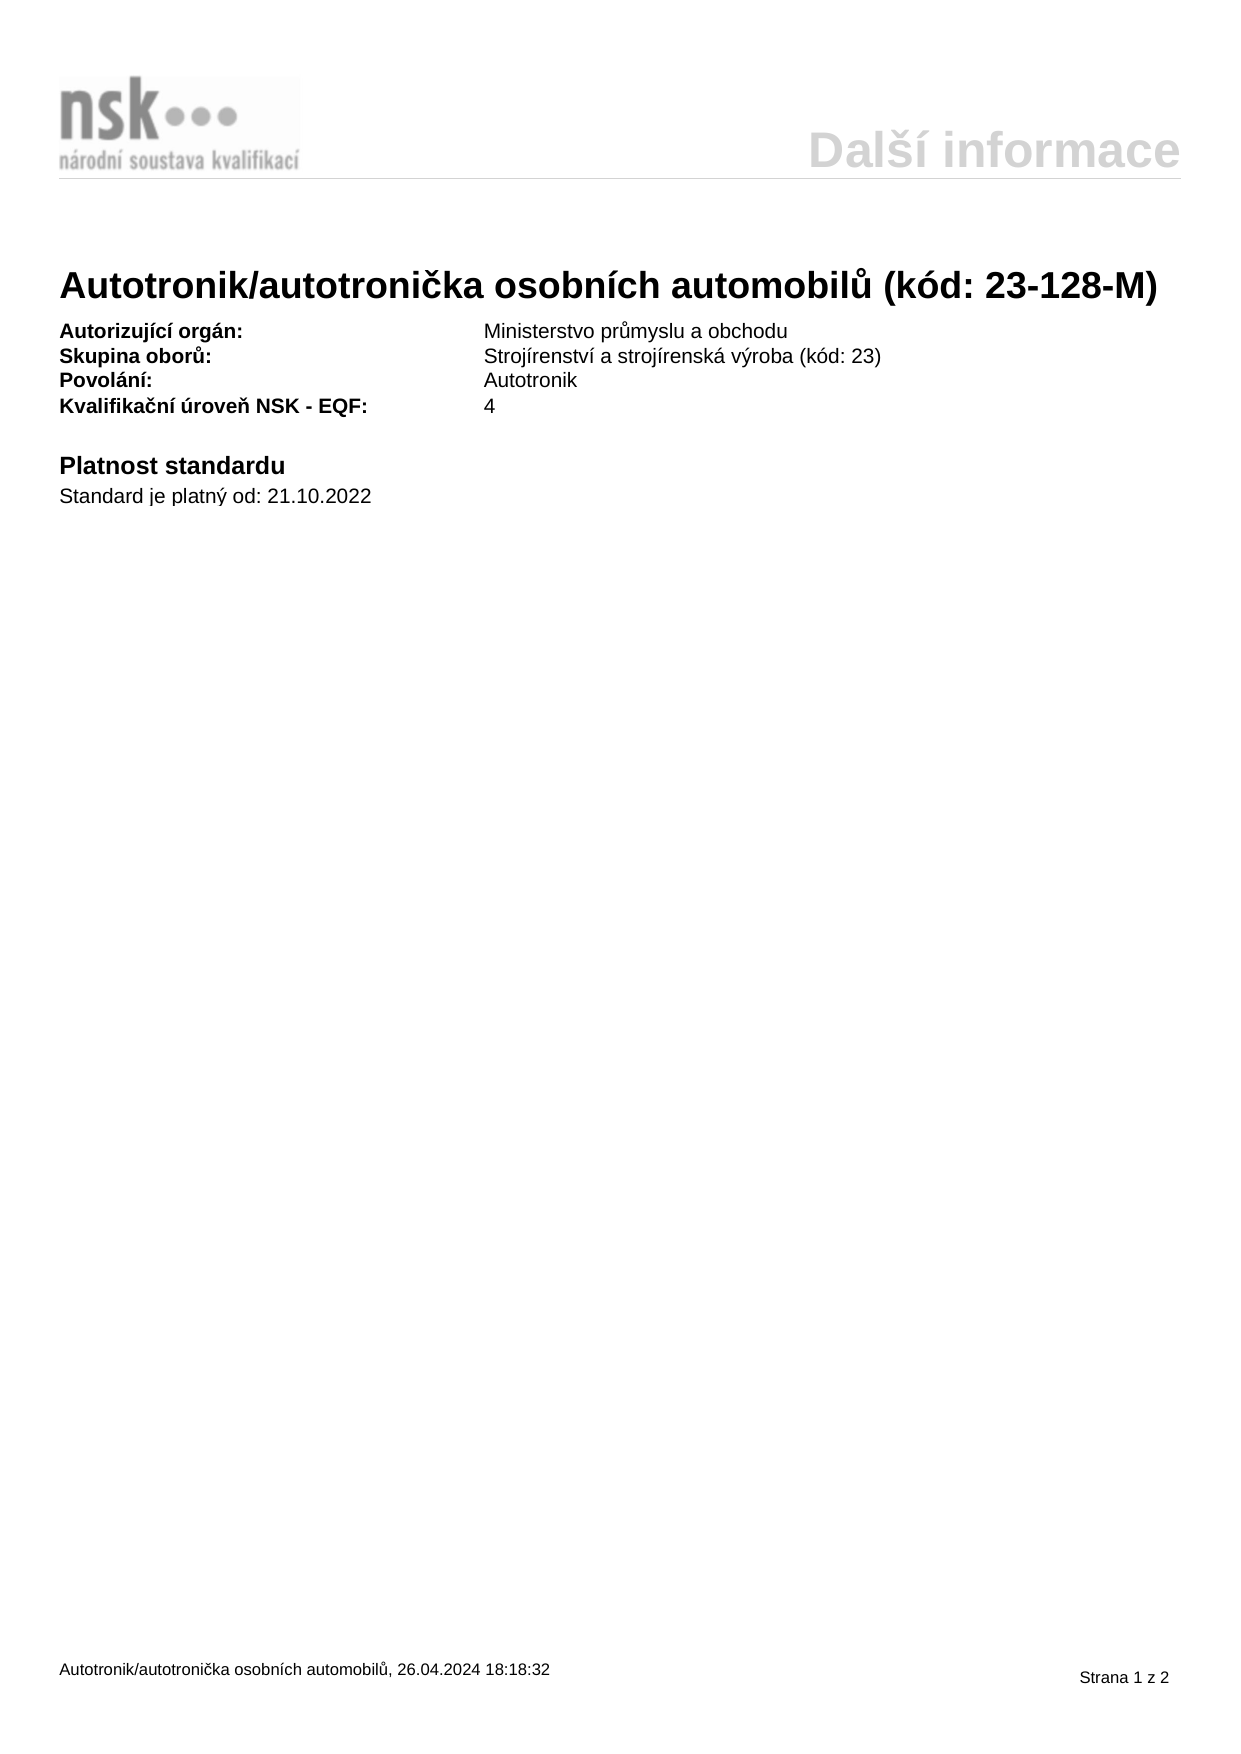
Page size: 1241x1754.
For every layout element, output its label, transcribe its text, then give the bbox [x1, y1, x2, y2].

table_cell [59, 806, 483, 1106]
table_cell Strana 1 z 2 [862, 1660, 1169, 1696]
table_cell [626, 1106, 862, 1383]
table_cell [1169, 1384, 1181, 1659]
table_cell Strojírenství a strojírenská výroba (kód: 23) [484, 344, 1181, 368]
table_cell [1169, 196, 1181, 224]
table_header [621, 59, 626, 172]
table_cell [620, 418, 626, 447]
table_cell [59, 1384, 483, 1659]
table_cell Autotronik/autotronička osobních automobilů, 26.04.2024 18:18:32 [59, 1660, 862, 1696]
table_cell [862, 196, 1169, 224]
table_cell Kvalifikační úroveň NSK - EQF: [59, 394, 483, 417]
table_cell Platnost standardu [59, 448, 1181, 483]
table_cell [626, 196, 862, 224]
table_cell [484, 418, 620, 447]
table_cell Standard je platný od: 21.10.2022 [59, 484, 1181, 506]
table_cell [862, 506, 1169, 806]
table_cell [620, 307, 626, 319]
table_cell [484, 1106, 620, 1383]
table_cell [620, 196, 626, 224]
table_header Další informace [626, 59, 1181, 178]
table_cell [620, 1384, 626, 1659]
table_cell [1169, 506, 1181, 806]
table_cell [1169, 307, 1181, 319]
table_cell [620, 1106, 626, 1383]
table_cell [862, 1384, 1169, 1659]
table_cell [59, 172, 483, 178]
table_cell [862, 418, 1169, 447]
table_cell [626, 1384, 862, 1659]
table_cell [59, 196, 483, 224]
table_cell Autotronik/autotronička osobních automobilů (kód: 23-128-M) [59, 224, 1181, 307]
table_cell [626, 806, 862, 1106]
picture [58, 59, 621, 172]
table_cell Povolání: [59, 368, 483, 392]
table_cell [862, 307, 1169, 319]
table_cell [484, 806, 620, 1106]
table_cell Ministerstvo průmyslu a obchodu [484, 319, 1181, 344]
table_cell Autotronik [484, 368, 1181, 393]
table_cell [626, 307, 862, 319]
table_cell [1169, 1106, 1181, 1383]
table_cell [1169, 806, 1181, 1106]
table_cell [59, 307, 483, 319]
table_cell [59, 418, 483, 447]
table_cell [620, 806, 626, 1106]
table_cell [620, 506, 626, 806]
table_cell [626, 418, 862, 447]
table_cell [59, 1106, 483, 1383]
table_cell Autorizující orgán: [59, 319, 483, 343]
table_cell [1169, 418, 1181, 447]
table_cell [1169, 1660, 1181, 1696]
table_cell Skupina oborů: [59, 344, 483, 368]
table_cell [862, 806, 1169, 1106]
table_cell [484, 196, 620, 224]
table_cell [484, 172, 620, 178]
table_cell [59, 506, 483, 806]
table_cell [862, 1106, 1169, 1383]
table_cell [484, 1384, 620, 1659]
table_cell 4 [484, 394, 1181, 417]
table_cell [59, 179, 1181, 196]
table_cell [484, 307, 620, 319]
table_cell [484, 506, 620, 806]
table_cell [626, 506, 862, 806]
